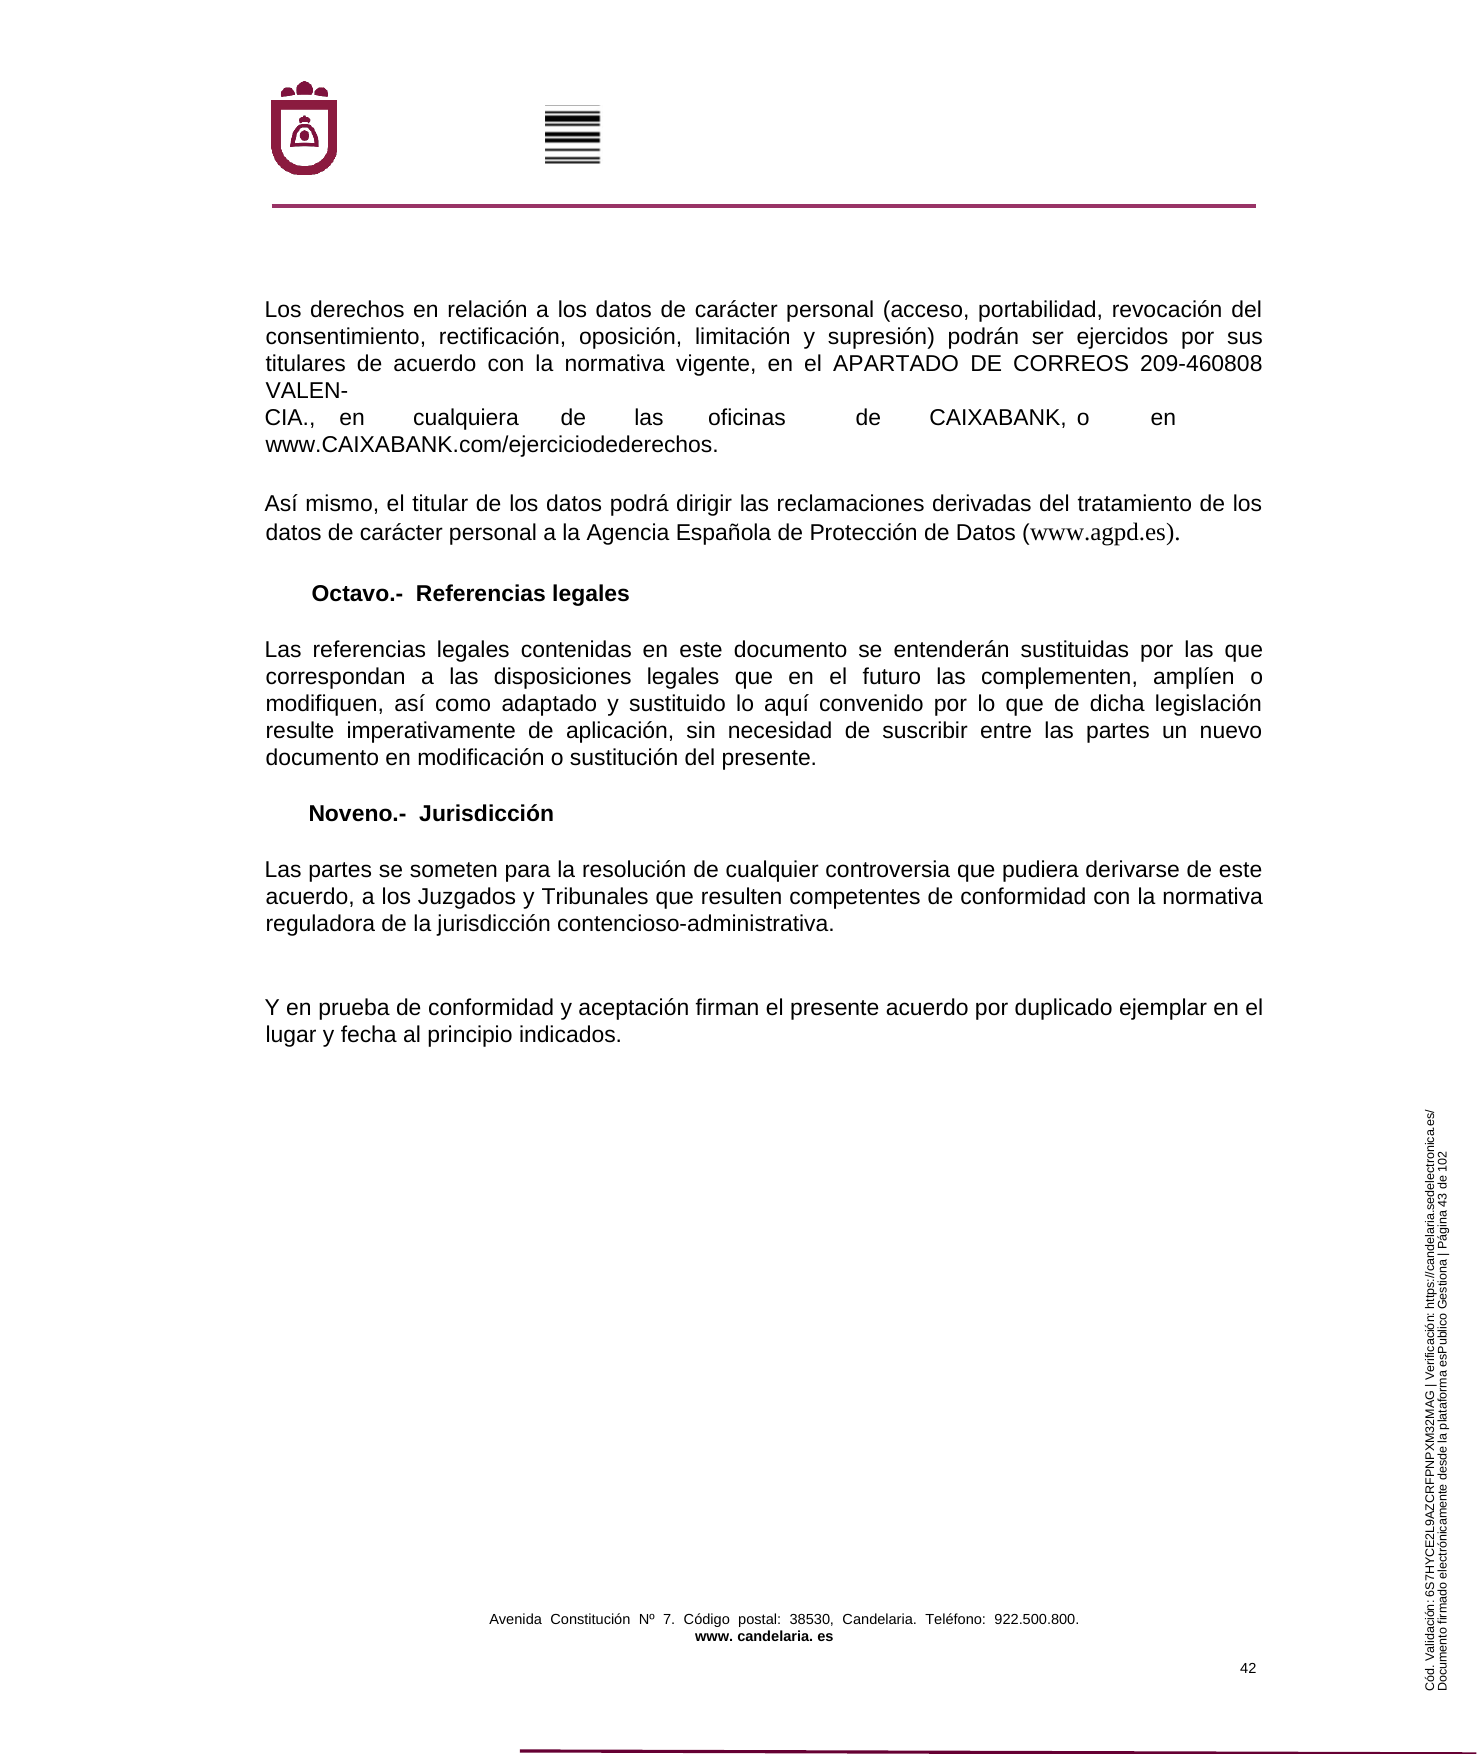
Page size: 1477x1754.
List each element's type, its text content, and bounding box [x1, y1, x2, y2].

text Los derechos en relación a los datos de carácter personal (acceso, portabilidad, revocación del consentimiento, rectificación, oposición, limitación y supresión) podrán ser ejercidos por sus titulares de acuerdo con la normativa vigente, en el APARTADO DE CORREOS 209-460808 VALEN- [264, 296, 1263, 403]
text Así mismo, el titular de los datos podrá dirigir las reclamaciones derivadas del tratamiento de los datos de carácter personal a la Agencia Española de Protección de Datos (www.agpd.es). [264, 490, 1263, 546]
subtitle Octavo.- Referencias legales [311, 578, 1264, 607]
text Y en prueba de conformidad y aceptación firman el presente acuerdo por duplicado ejemplar en el lugar y fecha al principio indicados. [264, 994, 1263, 1047]
text Las referencias legales contenidas en este documento se entenderán sustituidas por las que correspondan a las disposiciones legales que en el futuro las complementen, amplíen o modifiquen, así como adaptado y sustituido lo aquí convenido por lo que de dicha legislación resulte imperativamente de aplicación, sin necesidad de suscribir entre las partes un nuevo documento en modificación o sustitución del presente. [264, 636, 1263, 771]
subtitle Noveno.- Jurisdicción [308, 800, 1264, 826]
text CIA., en cualquiera de las oficinas de CAIXABANK, o en www.CAIXABANK.com/ejerciciodederechos. [264, 404, 1263, 458]
text Las partes se someten para la resolución de cualquier controversia que pudiera derivarse de este acuerdo, a los Juzgados y Tribunales que resulten competentes de conformidad con la normativa reguladora de la jurisdicción contencioso-administrativa. [264, 856, 1263, 936]
